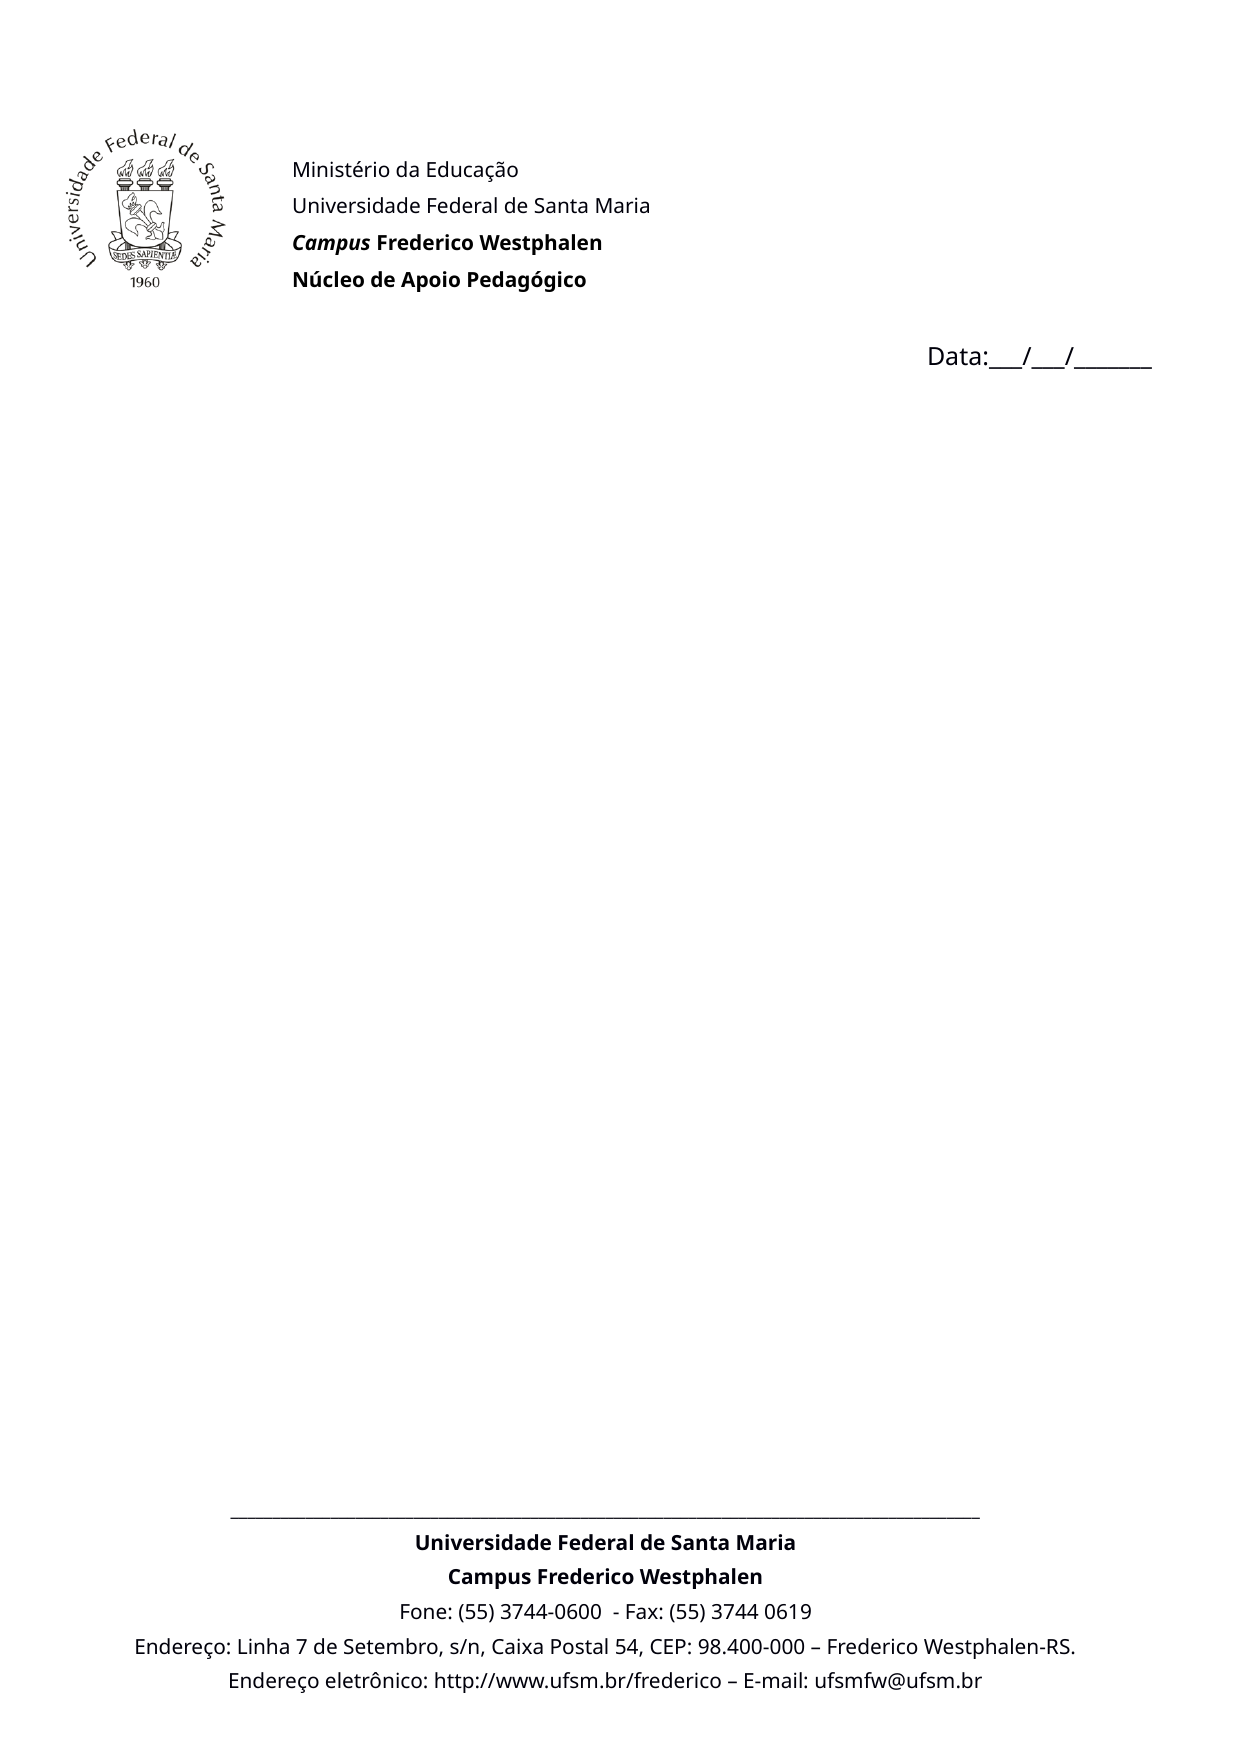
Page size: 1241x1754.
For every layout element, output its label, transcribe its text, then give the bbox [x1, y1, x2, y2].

picture [36, 125, 257, 291]
text Data:___/___/_______ [59, 338, 1152, 372]
